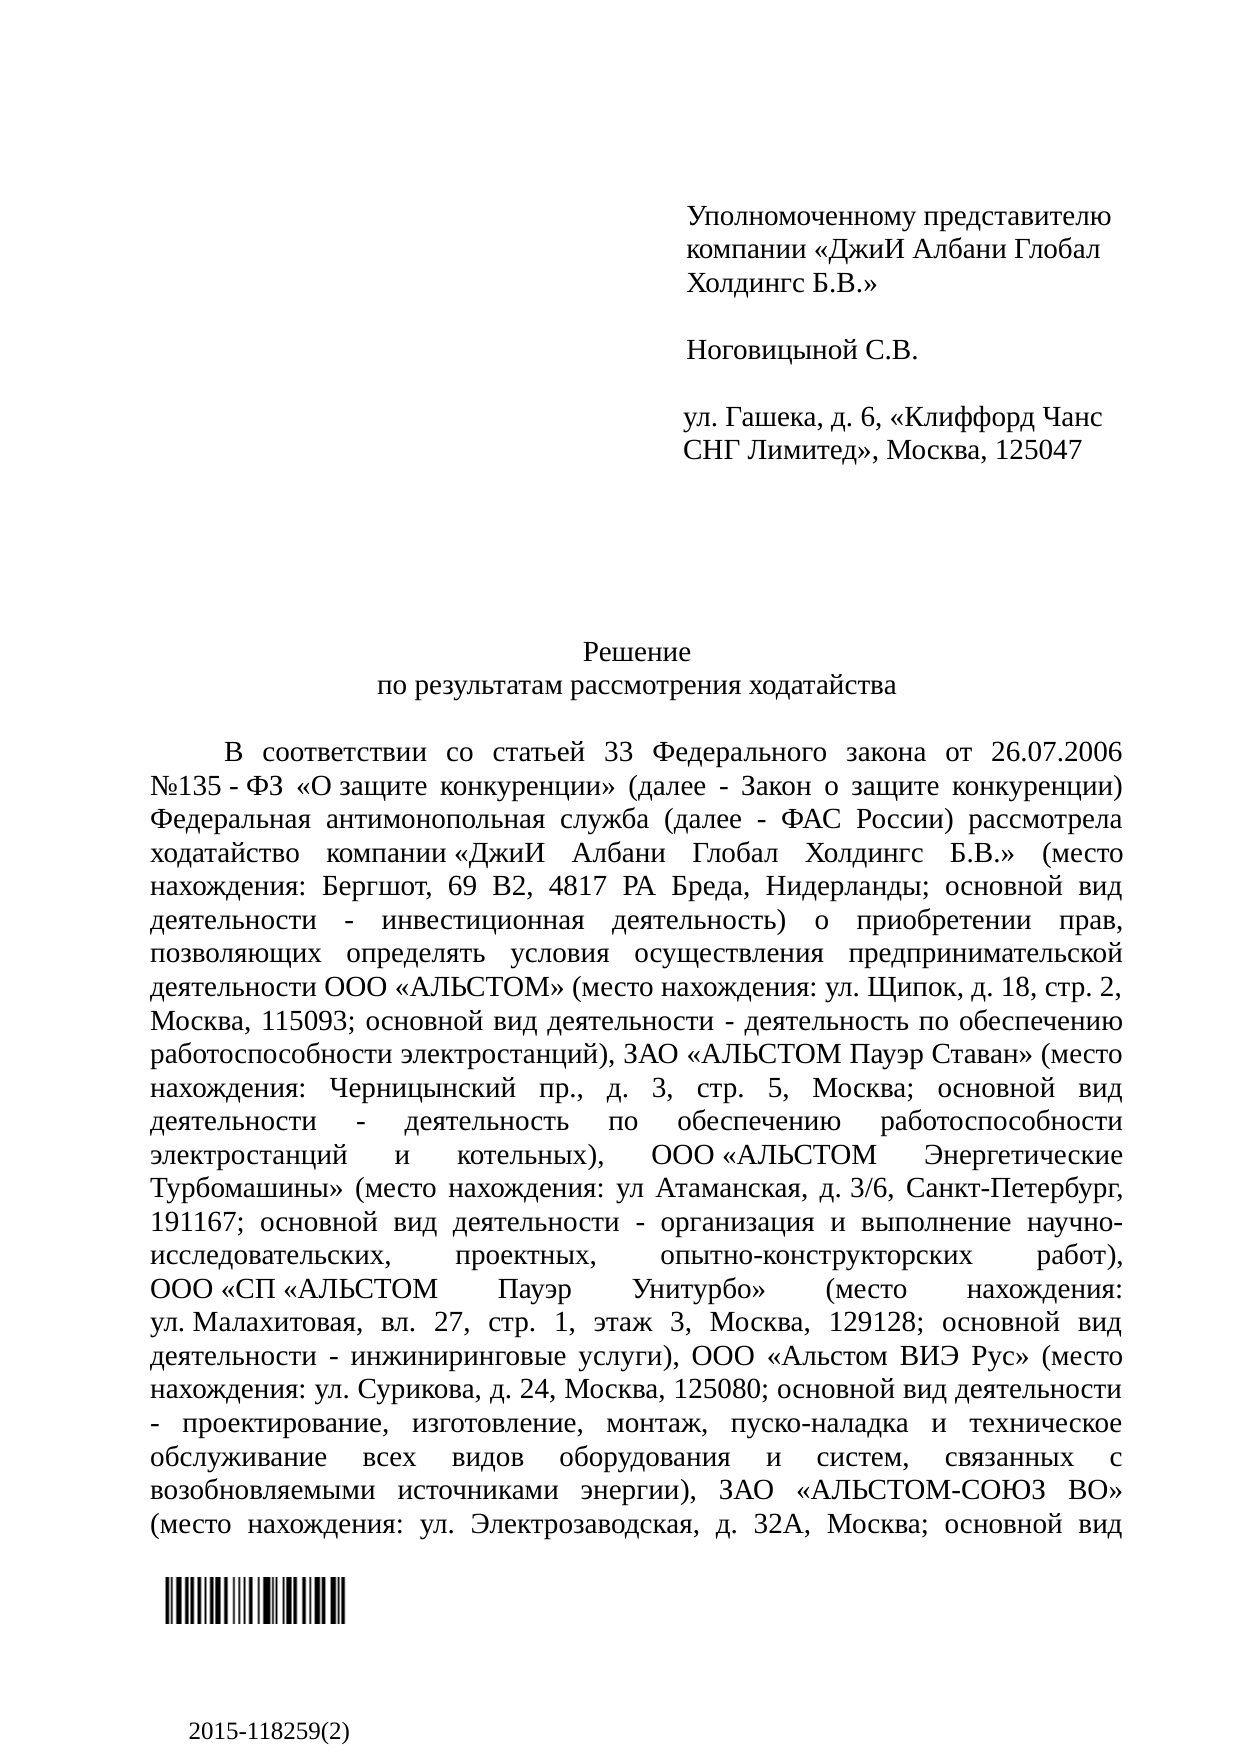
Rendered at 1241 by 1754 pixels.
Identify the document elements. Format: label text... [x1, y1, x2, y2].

text Холдингс Б.В.» [150, 265, 1123, 298]
text СНГ Лимитед», Москва, 125047 [150, 432, 1123, 466]
text В соответствии со статьей 33 Федерального закона от 26.07.2006 №135 - ФЗ «О защите конкуренции» (далее - Закон о защите конкуренции) Федеральная антимонопольная служба (далее - ФАС России) рассмотрела ходатайство компании «ДжиИ Албани Глобал Холдингс Б.В.» (место нахождения: Бергшот, 69 В2, 4817 РА Бреда, Нидерланды; основной вид деятельности - инвестиционная деятельность) о приобретении прав, позволяющих определять условия осуществления предпринимательской деятельности ООО «АЛЬСТОМ» (место нахождения: ул. Щипок, д. 18, стр. 2, Москва, 115093; основной вид деятельности - деятельность по обеспечению работоспособности электростанций), ЗАО «АЛЬСТОМ Пауэр Ставан» (место нахождения: Черницынский пр., д. 3, стр. 5, Москва; основной вид деятельности - деятельность по обеспечению работоспособности электростанций и котельных), ООО «АЛЬСТОМ Энергетические Турбомашины» (место нахождения: ул Атаманская, д. 3/6, Санкт-Петербург, 191167; основной вид деятельности - организация и выполнение научно-исследовательских, проектных, опытно-конструкторских работ), ООО «СП «АЛЬСТОМ Пауэр Унитурбо» (место нахождения: ул. Малахитовая, вл. 27, стр. 1, этаж 3, Москва, 129128; основной вид деятельности - инжиниринговые услуги), ООО «Альстом ВИЭ Рус» (место нахождения: ул. Сурикова, д. 24, Москва, 125080; основной вид деятельности - проектирование, изготовление, монтаж, пуско-наладка и техническое обслуживание всех видов оборудования и систем, связанных с возобновляемыми источниками энергии), ЗАО «АЛЬСТОМ-СОЮЗ ВО» (место нахождения: ул. Электрозаводская, д. 32А, Москва; основной вид [150, 734, 1123, 1539]
text компании «ДжиИ Албани Глобал [150, 231, 1123, 265]
text ул. Гашека, д. 6, «Клиффорд Чанс [150, 399, 1123, 432]
text Ноговицыной С.В. [150, 332, 1123, 365]
picture [150, 1577, 363, 1624]
text Уполномоченному представителю [150, 198, 1123, 231]
text по результатам рассмотрения ходатайства [150, 667, 1123, 701]
text Решение [150, 634, 1123, 667]
